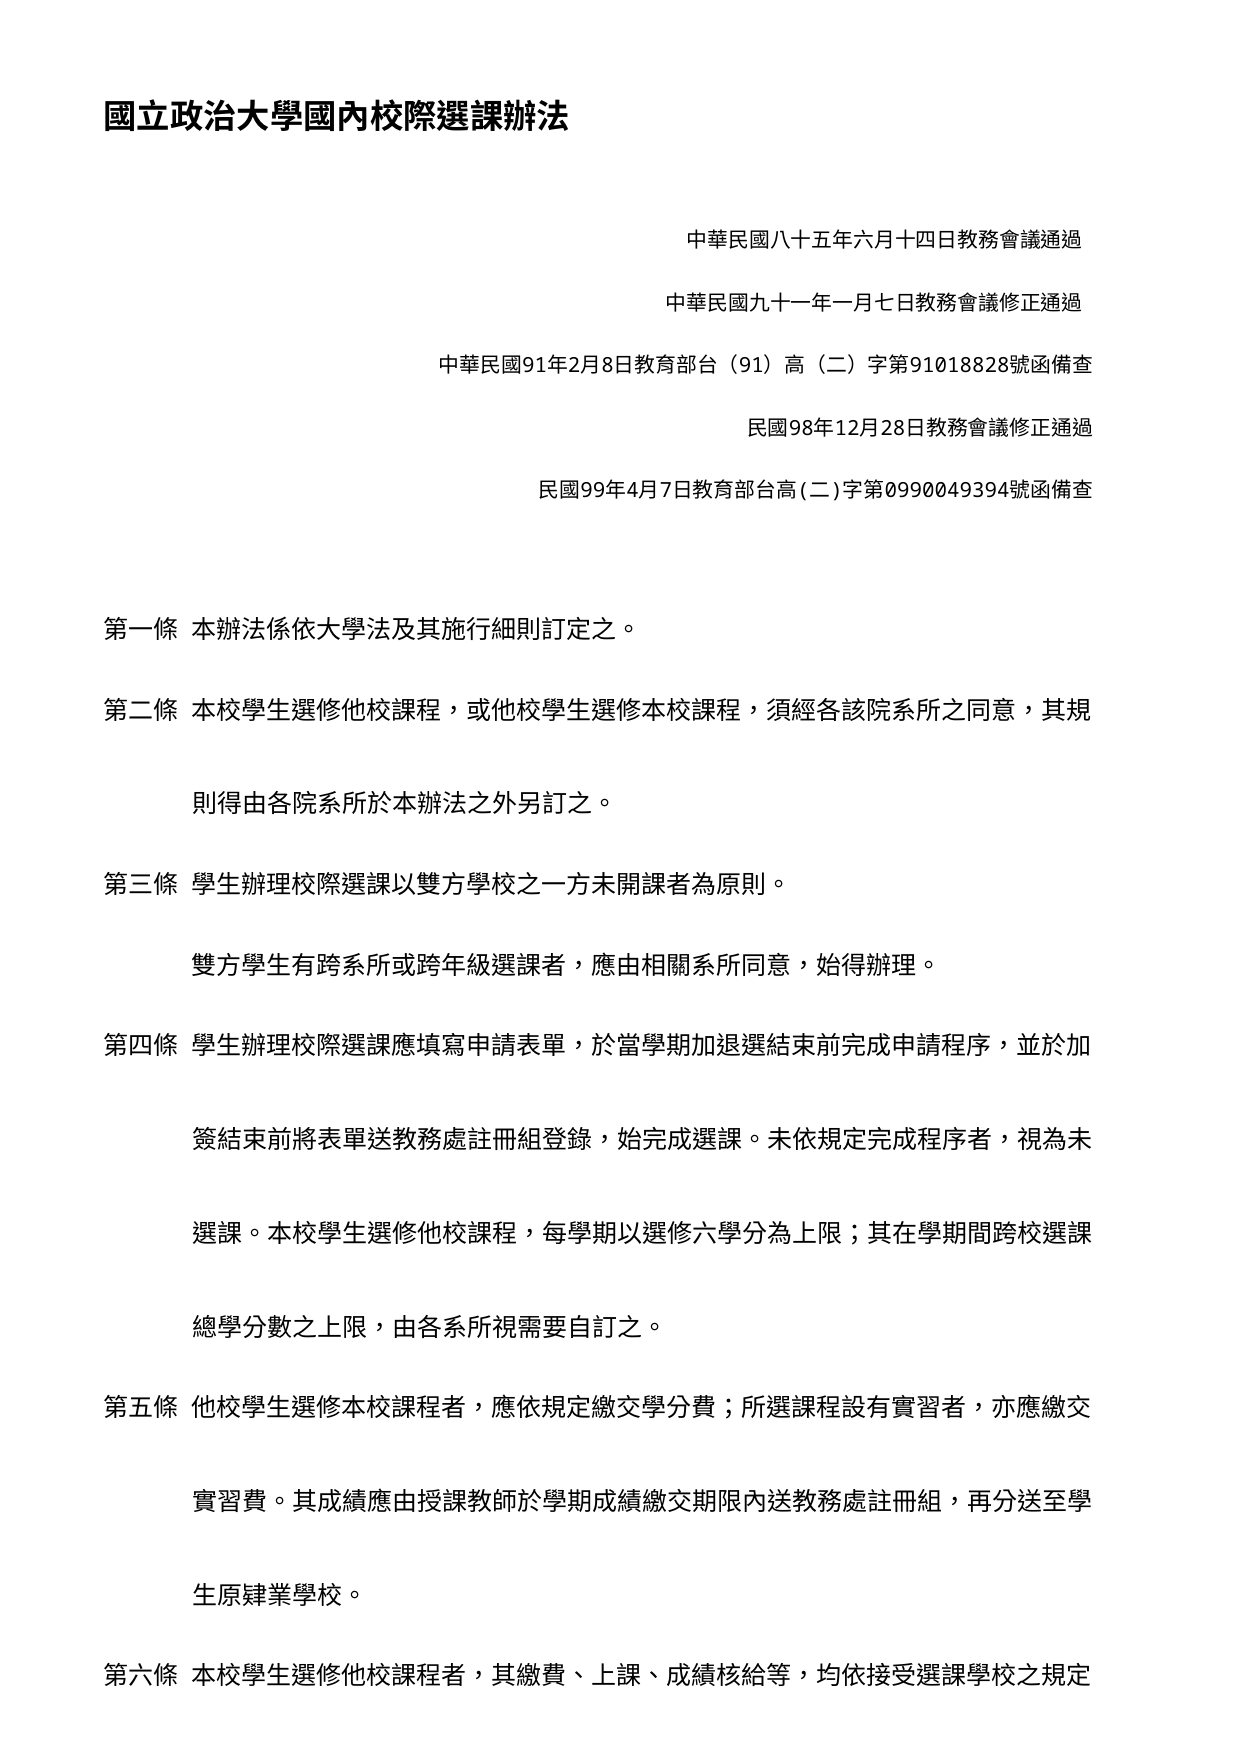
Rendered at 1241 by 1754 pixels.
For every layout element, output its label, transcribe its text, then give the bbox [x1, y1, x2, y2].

text 第四條 學生辦理校際選課應填寫申請表單，於當學期加退選結束前完成申請程序，並於加簽結束前將表單送教務處註冊組登錄，始完成選課。未依規定完成程序者，視為未選課。本校學生選修他校課程，每學期以選修六學分為上限；其在學期間跨校選課總學分數之上限，由各系所視需要自訂之。 [103, 1002, 1092, 1346]
text 第三條 學生辦理校際選課以雙方學校之一方未開課者為原則。 [103, 841, 1092, 903]
text 第五條 他校學生選修本校課程者，應依規定繳交學分費；所選課程設有實習者，亦應繳交實習費。其成績應由授課教師於學期成績繳交期限內送教務處註冊組，再分送至學生原肄業學校。 [103, 1364, 1092, 1614]
text 中華民國91年2月8日教育部台（91）高（二）字第91018828號函備查 [103, 322, 1092, 384]
text 第一條 本辦法係依大學法及其施行細則訂定之。 [103, 586, 1092, 648]
text 民國99年4月7日教育部台高(二)字第0990049394號函備查 [103, 447, 1092, 509]
text 國立政治大學國內校際選課辦法 [103, 72, 1092, 134]
text 中華民國八十五年六月十四日教務會議通過 [103, 197, 1092, 259]
text 第六條 本校學生選修他校課程者，其繳費、上課、成績核給等，均依接受選課學校之規定 [103, 1632, 1092, 1695]
text 中華民國九十一年一月七日教務會議修正通過 [103, 259, 1092, 322]
text 雙方學生有跨系所或跨年級選課者，應由相關系所同意，始得辦理。 [191, 922, 1092, 984]
text 第二條 本校學生選修他校課程，或他校學生選修本校課程，須經各該院系所之同意，其規則得由各院系所於本辦法之外另訂之。 [103, 667, 1092, 823]
text 民國98年12月28日教務會議修正通過 [103, 384, 1092, 447]
